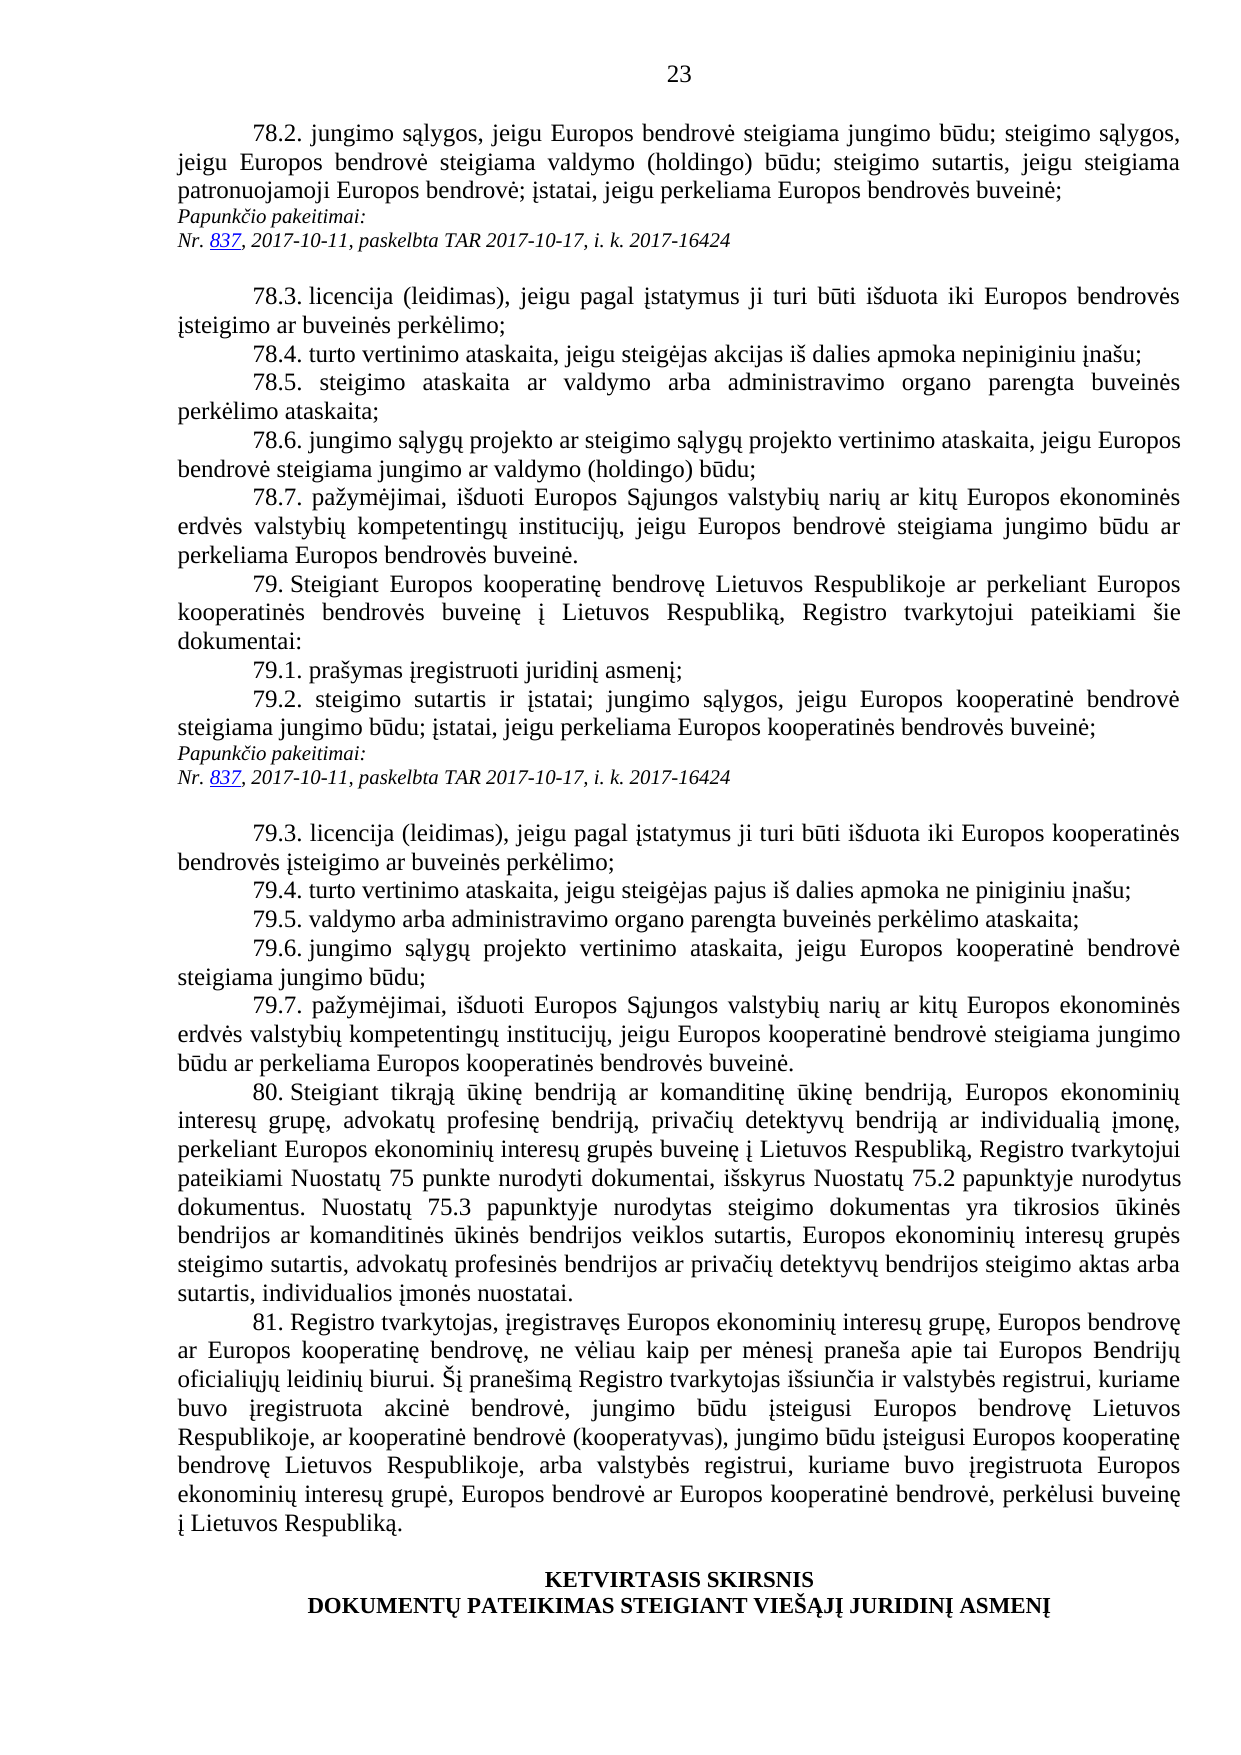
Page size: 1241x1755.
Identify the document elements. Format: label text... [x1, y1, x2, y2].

text 80. Steigiant tikrąją ūkinę bendriją ar komanditinę ūkinę bendriją, Europos ekonominių interesų grupę, advokatų profesinę bendriją, privačių detektyvų bendriją ar individualią įmonę, perkeliant Europos ekonominių interesų grupės buveinę į Lietuvos Respubliką, Registro tvarkytojui pateikiami Nuostatų 75 punkte nurodyti dokumentai, išskyrus Nuostatų 75.2 papunktyje nurodytus dokumentus. Nuostatų 75.3 papunktyje nurodytas steigimo dokumentas yra tikrosios ūkinės bendrijos ar komanditinės ūkinės bendrijos veiklos sutartis, Europos ekonominių interesų grupės steigimo sutartis, advokatų profesinės bendrijos ar privačių detektyvų bendrijos steigimo aktas arba sutartis, individualios įmonės nuostatai. [177, 1077, 1181, 1307]
text 79.3. licencija (leidimas), jeigu pagal įstatymus ji turi būti išduota iki Europos kooperatinės bendrovės įsteigimo ar buveinės perkėlimo; [177, 818, 1181, 876]
text 79.1. prašymas įregistruoti juridinį asmenį; [177, 655, 1181, 684]
text DOKUMENTŲ PATEIKIMAS STEIGIANT VIEŠĄJĮ JURIDINĮ ASMENĮ [177, 1592, 1181, 1618]
text 79.6. jungimo sąlygų projekto vertinimo ataskaita, jeigu Europos kooperatinė bendrovė steigiama jungimo būdu; [177, 933, 1181, 991]
text 78.3. licencija (leidimas), jeigu pagal įstatymus ji turi būti išduota iki Europos bendrovės įsteigimo ar buveinės perkėlimo; [177, 281, 1181, 339]
text KETVIRTASIS SKIRSNIS [177, 1566, 1181, 1592]
text Papunkčio pakeitimai: [177, 741, 1181, 765]
text 79.2. steigimo sutartis ir įstatai; jungimo sąlygos, jeigu Europos kooperatinė bendrovė steigiama jungimo būdu; įstatai, jeigu perkeliama Europos kooperatinės bendrovės buveinė; [177, 684, 1181, 741]
text Nr. 837, 2017-10-11, paskelbta TAR 2017-10-17, i. k. 2017-16424 [177, 228, 1181, 252]
text 79.7. pažymėjimai, išduoti Europos Sąjungos valstybių narių ar kitų Europos ekonominės erdvės valstybių kompetentingų institucijų, jeigu Europos kooperatinė bendrovė steigiama jungimo būdu ar perkeliama Europos kooperatinės bendrovės buveinė. [177, 991, 1181, 1077]
text 78.7. pažymėjimai, išduoti Europos Sąjungos valstybių narių ar kitų Europos ekonominės erdvės valstybių kompetentingų institucijų, jeigu Europos bendrovė steigiama jungimo būdu ar perkeliama Europos bendrovės buveinė. [177, 482, 1181, 569]
text 79.5. valdymo arba administravimo organo parengta buveinės perkėlimo ataskaita; [177, 904, 1181, 933]
text 78.4. turto vertinimo ataskaita, jeigu steigėjas akcijas iš dalies apmoka nepiniginiu įnašu; [177, 339, 1181, 367]
text 81. Registro tvarkytojas, įregistravęs Europos ekonominių interesų grupę, Europos bendrovę ar Europos kooperatinę bendrovę, ne vėliau kaip per mėnesį praneša apie tai Europos Bendrijų oficialiųjų leidinių biurui. Šį pranešimą Registro tvarkytojas išsiunčia ir valstybės registrui, kuriame buvo įregistruota akcinė bendrovė, jungimo būdu įsteigusi Europos bendrovę Lietuvos Respublikoje, ar kooperatinė bendrovė (kooperatyvas), jungimo būdu įsteigusi Europos kooperatinę bendrovę Lietuvos Respublikoje, arba valstybės registrui, kuriame buvo įregistruota Europos ekonominių interesų grupė, Europos bendrovė ar Europos kooperatinė bendrovė, perkėlusi buveinę į Lietuvos Respubliką. [177, 1307, 1181, 1537]
text 79.4. turto vertinimo ataskaita, jeigu steigėjas pajus iš dalies apmoka ne piniginiu įnašu; [177, 876, 1181, 904]
text 79. Steigiant Europos kooperatinę bendrovę Lietuvos Respublikoje ar perkeliant Europos kooperatinės bendrovės buveinę į Lietuvos Respubliką, Registro tvarkytojui pateikiami šie dokumentai: [177, 569, 1181, 655]
text 78.6. jungimo sąlygų projekto ar steigimo sąlygų projekto vertinimo ataskaita, jeigu Europos bendrovė steigiama jungimo ar valdymo (holdingo) būdu; [177, 425, 1181, 482]
text 78.2. jungimo sąlygos, jeigu Europos bendrovė steigiama jungimo būdu; steigimo sąlygos, jeigu Europos bendrovė steigiama valdymo (holdingo) būdu; steigimo sutartis, jeigu steigiama patronuojamoji Europos bendrovė; įstatai, jeigu perkeliama Europos bendrovės buveinė; [177, 118, 1181, 204]
text Papunkčio pakeitimai: [177, 204, 1181, 228]
text 78.5. steigimo ataskaita ar valdymo arba administravimo organo parengta buveinės perkėlimo ataskaita; [177, 367, 1181, 425]
text Nr. 837, 2017-10-11, paskelbta TAR 2017-10-17, i. k. 2017-16424 [177, 765, 1181, 789]
